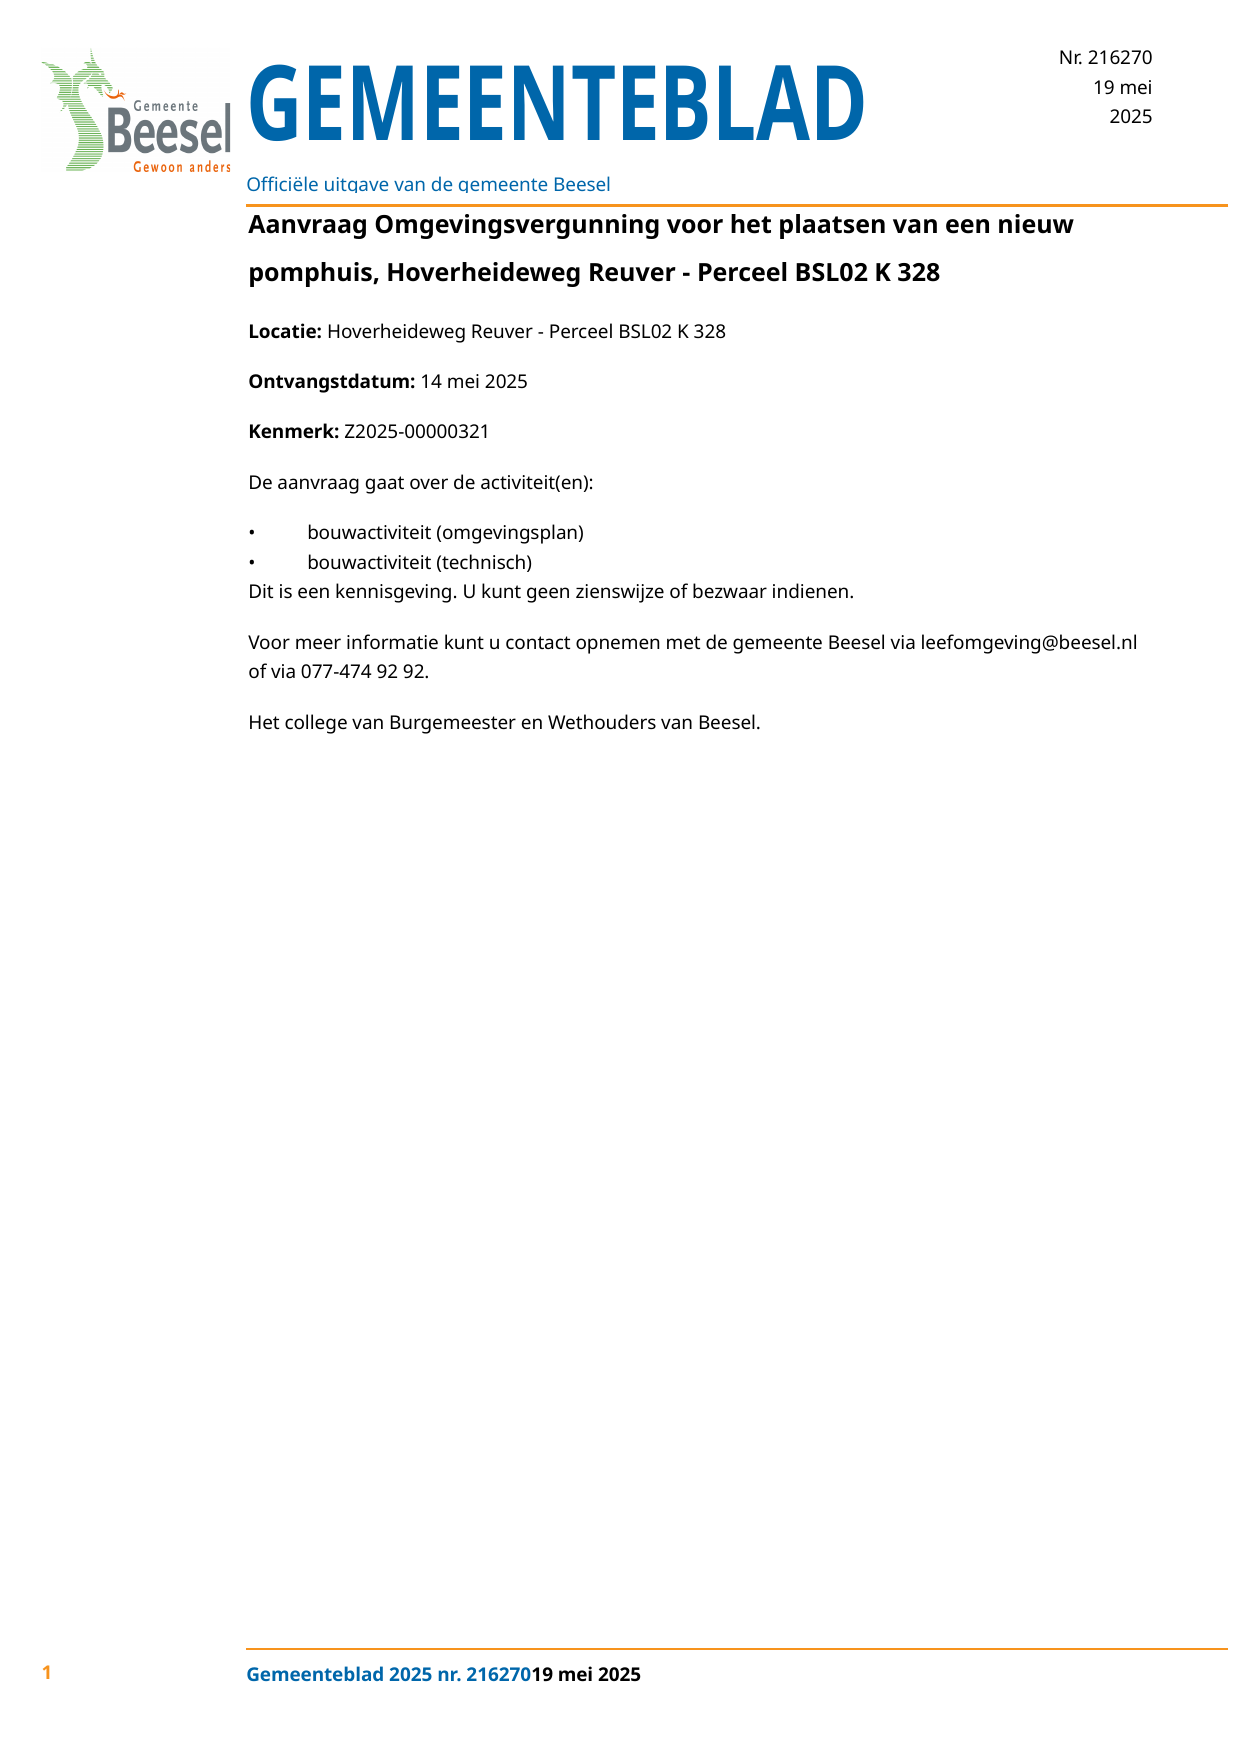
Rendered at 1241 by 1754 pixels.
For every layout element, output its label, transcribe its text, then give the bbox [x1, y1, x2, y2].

text De aanvraag gaat over de activiteit(en): [248, 469, 1152, 495]
text Het college van Burgemeester en Wethouders van Beesel. [248, 709, 1152, 735]
list bouwactiviteit (technisch) [248, 549, 1152, 575]
text Dit is een kennisgeving. U kunt geen zienswijze of bezwaar indienen. [248, 579, 1152, 604]
text Kenmerk: Z2025-00000321 [248, 419, 1152, 444]
text Locatie: Hoverheideweg Reuver - Perceel BSL02 K 328 [248, 318, 1152, 344]
text Aanvraag Omgevingsvergunning voor het plaatsen van een nieuw pomphuis, Hoverheideweg Reuver - Perceel BSL02 K 328 [248, 207, 1152, 288]
list bouwactiviteit (omgevingsplan) [248, 519, 1152, 545]
text Ontvangstdatum: 14 mei 2025 [248, 368, 1152, 394]
picture [41, 47, 231, 172]
text Voor meer informatie kunt u contact opnemen met de gemeente Beesel via leefomgeving@beesel.nl of via 077-474 92 92. [248, 629, 1152, 684]
